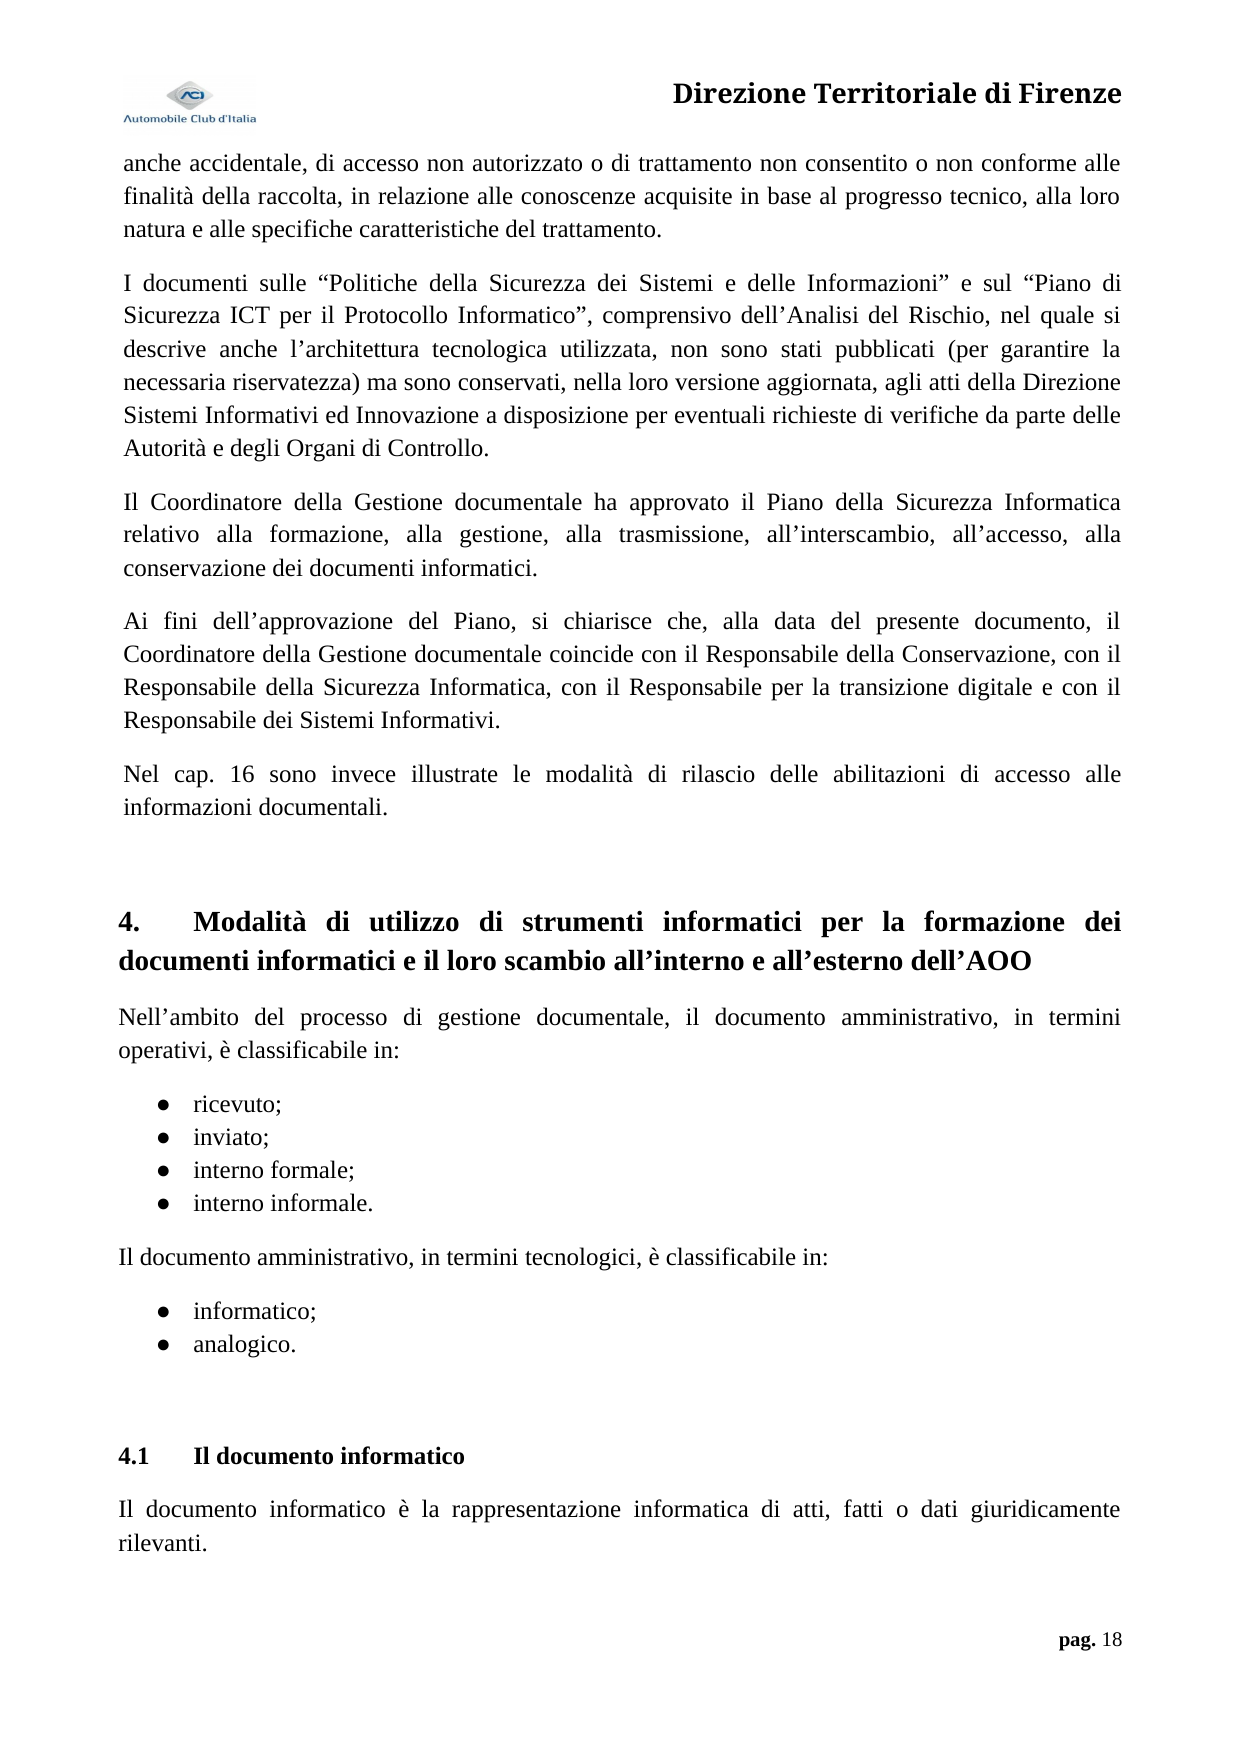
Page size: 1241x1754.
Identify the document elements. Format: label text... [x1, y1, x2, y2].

list analogico. [156, 1329, 1122, 1358]
text Il documento informatico è la rappresentazione informatica di atti, fatti o dati giuridicamente rilevanti. [118, 1494, 1122, 1556]
list interno informale. [156, 1188, 1122, 1217]
text Ai fini dell’approvazione del Piano, si chiarisce che, alla data del presente documento, il Coordinatore della Gestione documentale coincide con il Responsabile della Conservazione, con il Responsabile della Sicurezza Informatica, con il Responsabile per la transizione digitale e con il Responsabile dei Sistemi Informativi. [123, 606, 1122, 734]
list Il documento informatico [118, 1441, 1122, 1469]
text Il documento amministrativo, in termini tecnologici, è classificabile in: [118, 1242, 1122, 1271]
list Modalità di utilizzo di strumenti informatici per la formazione dei documenti informatici e il loro scambio all’interno e all’esterno dell’AOO [118, 904, 1122, 976]
text anche accidentale, di accesso non autorizzato o di trattamento non consentito o non conforme alle finalità della raccolta, in relazione alle conoscenze acquisite in base al progresso tecnico, alla loro natura e alle specifiche caratteristiche del trattamento. [123, 148, 1122, 242]
picture [122, 75, 257, 136]
text Nell’ambito del processo di gestione documentale, il documento amministrativo, in termini operativi, è classificabile in: [118, 1002, 1122, 1064]
list inviato; [156, 1122, 1122, 1151]
text Nel cap. 16 sono invece illustrate le modalità di rilascio delle abilitazioni di accesso alle informazioni documentali. [123, 759, 1122, 821]
list ricevuto; [156, 1089, 1122, 1118]
text Il Coordinatore della Gestione documentale ha approvato il Piano della Sicurezza Informatica relativo alla formazione, alla gestione, alla trasmissione, all’interscambio, all’accesso, alla conservazione dei documenti informatici. [123, 487, 1122, 581]
text I documenti sulle “Politiche della Sicurezza dei Sistemi e delle Informazioni” e sul “Piano di Sicurezza ICT per il Protocollo Informatico”, comprensivo dell’Analisi del Rischio, nel quale si descrive anche l’architettura tecnologica utilizzata, non sono stati pubblicati (per garantire la necessaria riservatezza) ma sono conservati, nella loro versione aggiornata, agli atti della Direzione Sistemi Informativi ed Innovazione a disposizione per eventuali richieste di verifiche da parte delle Autorità e degli Organi di Controllo. [123, 268, 1122, 461]
list interno formale; [156, 1155, 1122, 1184]
list informatico; [156, 1296, 1122, 1324]
